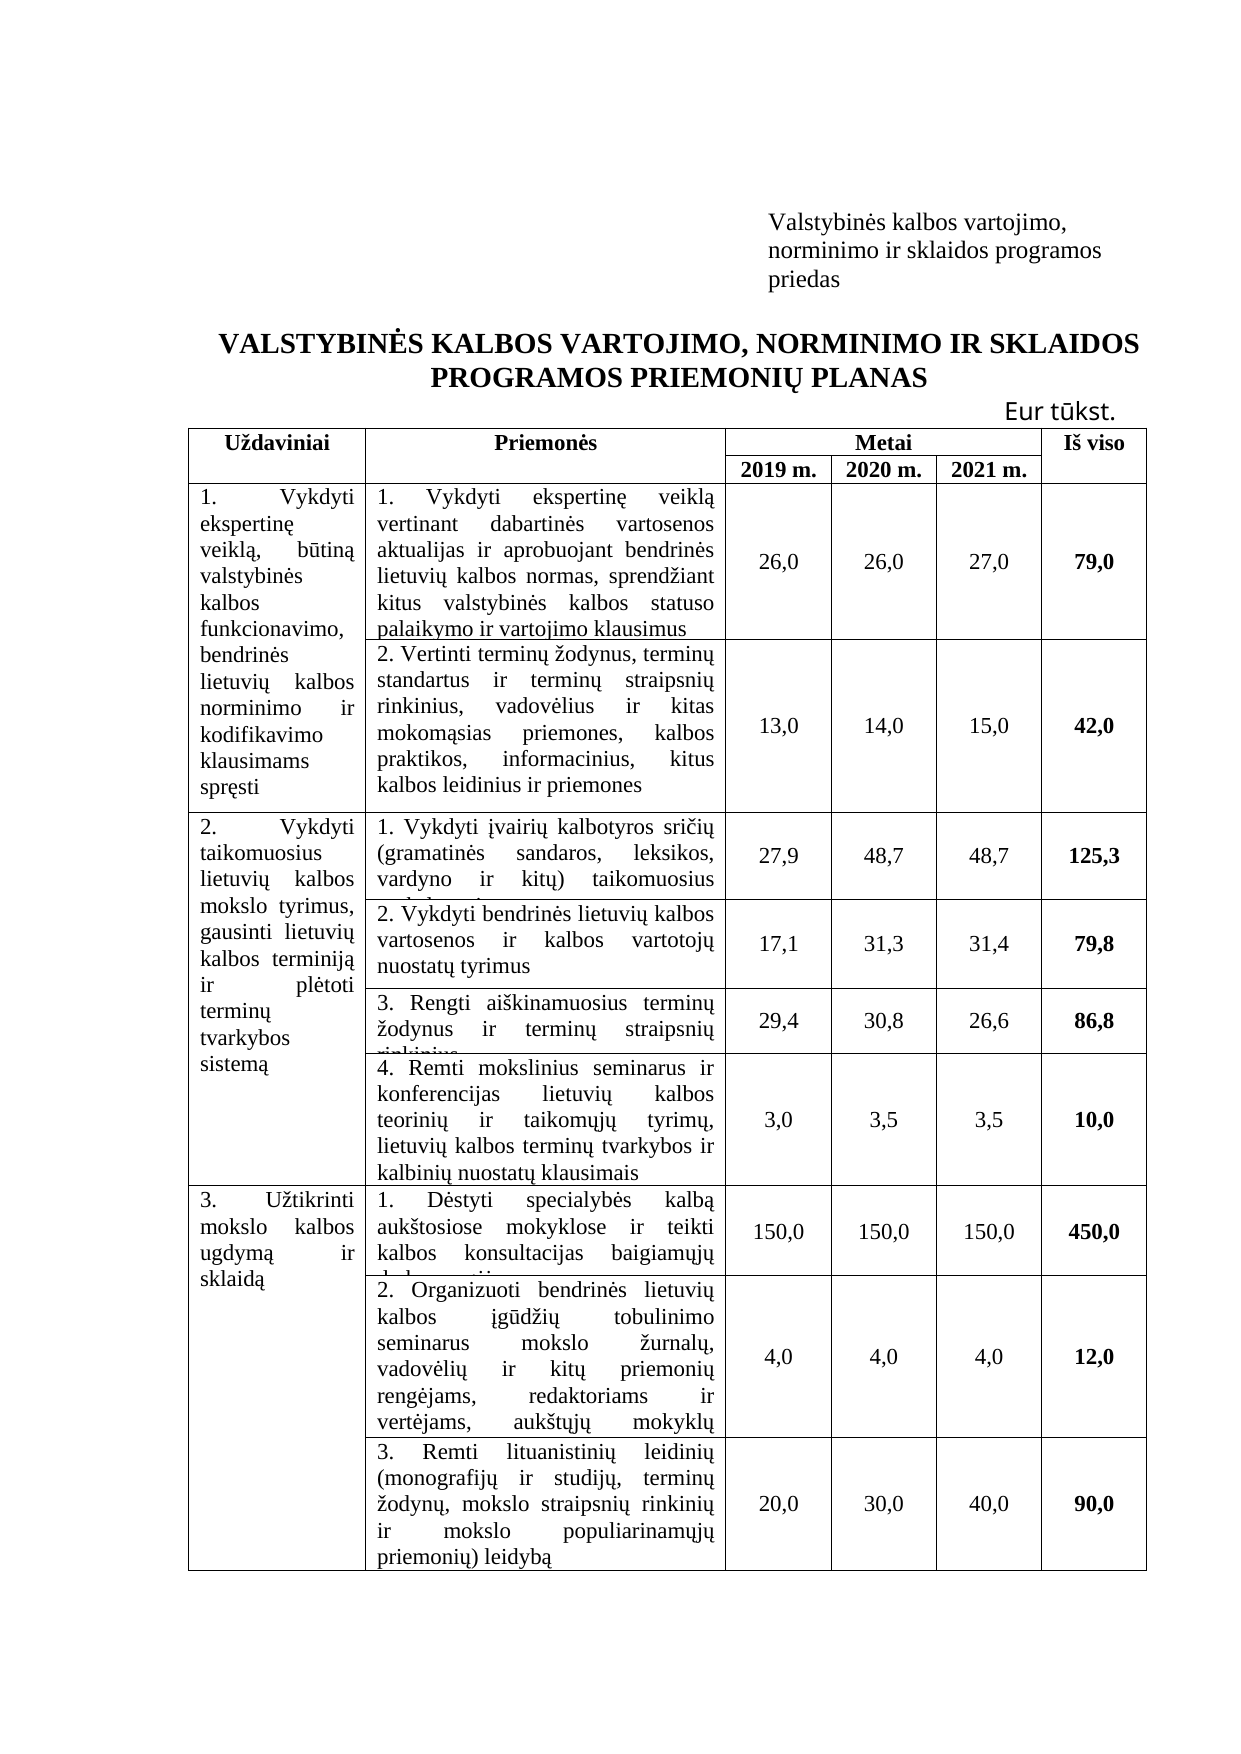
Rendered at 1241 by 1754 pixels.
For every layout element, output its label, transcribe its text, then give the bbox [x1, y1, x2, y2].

table_cell 79,8 [1042, 900, 1146, 988]
text VALSTYBINĖS KALBOS VARTOJIMO, NORMINIMO IR SKLAIDOS PROGRAMOS PRIEMONIŲ PLANAS [177, 326, 1181, 393]
table_cell 15,0 [937, 640, 1041, 812]
table_cell 42,0 [1042, 640, 1146, 812]
table_cell 2. Vertinti terminų žodynus, terminų standartus ir terminų straipsnių rinkinius, vadovėlius ir kitas mokomąsias priemones, kalbos praktikos, informacinius, kitus kalbos leidinius ir priemones [366, 640, 725, 812]
table_cell 150,0 [726, 1186, 831, 1275]
text priedas [177, 264, 1181, 293]
table_cell 14,0 [832, 640, 936, 812]
table_cell 26,6 [937, 989, 1041, 1052]
table_cell 2. Vykdyti taikomuosius lietuvių kalbos mokslo tyrimus, gausinti lietuvių kalbos terminiją ir plėtoti terminų tvarkybos sistemą [189, 813, 365, 1185]
table_cell 31,4 [937, 900, 1041, 988]
table_cell 17,1 [726, 900, 831, 988]
table_cell 20,0 [726, 1438, 831, 1569]
table_cell 86,8 [1042, 989, 1146, 1052]
table_cell 3,5 [832, 1054, 936, 1185]
table_cell 13,0 [726, 640, 831, 812]
table_cell 2021 m. [937, 456, 1041, 482]
table_cell 3. Rengti aiškinamuosius terminų žodynus ir terminų straipsnių rinkinius [366, 989, 725, 1052]
table_cell 27,0 [937, 484, 1041, 639]
table_cell 1. Vykdyti įvairių kalbotyros sričių (gramatinės sandaros, leksikos, vardyno ir kitų) taikomuosius mokslo tyrimus [366, 813, 725, 899]
text Valstybinės kalbos vartojimo, [177, 207, 1181, 235]
table_cell 29,4 [726, 989, 831, 1052]
table_cell 30,0 [832, 1438, 936, 1569]
table_cell 40,0 [937, 1438, 1041, 1569]
table_cell 2020 m. [832, 456, 936, 482]
table_cell 3,0 [726, 1054, 831, 1185]
table_cell 90,0 [1042, 1438, 1146, 1569]
table_header Metai [726, 429, 1041, 455]
table_cell 4,0 [726, 1276, 831, 1437]
table_cell 48,7 [937, 813, 1041, 899]
table_cell 10,0 [1042, 1054, 1146, 1185]
table_cell 2019 m. [726, 456, 831, 482]
table_cell 48,7 [832, 813, 936, 899]
table_cell 27,9 [726, 813, 831, 899]
table_cell 1. Vykdyti ekspertinę veiklą, būtiną valstybinės kalbos funkcionavimo, bendrinės lietuvių kalbos norminimo ir kodifikavimo klausimams spręsti [189, 484, 365, 812]
table_cell 26,0 [832, 484, 936, 639]
table_cell 31,3 [832, 900, 936, 988]
table_header Iš viso [1042, 429, 1146, 482]
table_cell 4. Remti mokslinius seminarus ir konferencijas lietuvių kalbos teorinių ir taikomųjų tyrimų, lietuvių kalbos terminų tvarkybos ir kalbinių nuostatų klausimais [366, 1054, 725, 1185]
text Eur tūkst. [177, 393, 1181, 428]
table_cell 12,0 [1042, 1276, 1146, 1437]
text norminimo ir sklaidos programos [177, 235, 1181, 264]
table_cell 79,0 [1042, 484, 1146, 639]
table_cell 150,0 [832, 1186, 936, 1275]
table_cell 2. Vykdyti bendrinės lietuvių kalbos vartosenos ir kalbos vartotojų nuostatų tyrimus [366, 900, 725, 988]
table_cell 30,8 [832, 989, 936, 1052]
table_header Priemonės [366, 429, 725, 482]
table_cell 1. Dėstyti specialybės kalbą aukštosiose mokyklose ir teikti kalbos konsultacijas baigiamųjų darbų rengėjams [366, 1186, 725, 1275]
table_cell 1. Vykdyti ekspertinę veiklą vertinant dabartinės vartosenos aktualijas ir aprobuojant bendrinės lietuvių kalbos normas, sprendžiant kitus valstybinės kalbos statuso palaikymo ir vartojimo klausimus [366, 484, 725, 639]
table_cell 4,0 [832, 1276, 936, 1437]
table_cell 2. Organizuoti bendrinės lietuvių kalbos įgūdžių tobulinimo seminarus mokslo žurnalų, vadovėlių ir kitų priemonių rengėjams, redaktoriams ir vertėjams, aukštųjų mokyklų dėstytojams ir doktorantams [366, 1276, 725, 1437]
table_cell 3. Užtikrinti mokslo kalbos ugdymą ir sklaidą [189, 1186, 365, 1569]
table_cell 4,0 [937, 1276, 1041, 1437]
table_cell 3. Remti lituanistinių leidinių (monografijų ir studijų, terminų žodynų, mokslo straipsnių rinkinių ir mokslo populiarinamųjų priemonių) leidybą [366, 1438, 725, 1569]
table_header Uždaviniai [189, 429, 365, 482]
table_cell 3,5 [937, 1054, 1041, 1185]
table_cell 450,0 [1042, 1186, 1146, 1275]
table_cell 125,3 [1042, 813, 1146, 899]
table_cell 150,0 [937, 1186, 1041, 1275]
table_cell 26,0 [726, 484, 831, 639]
